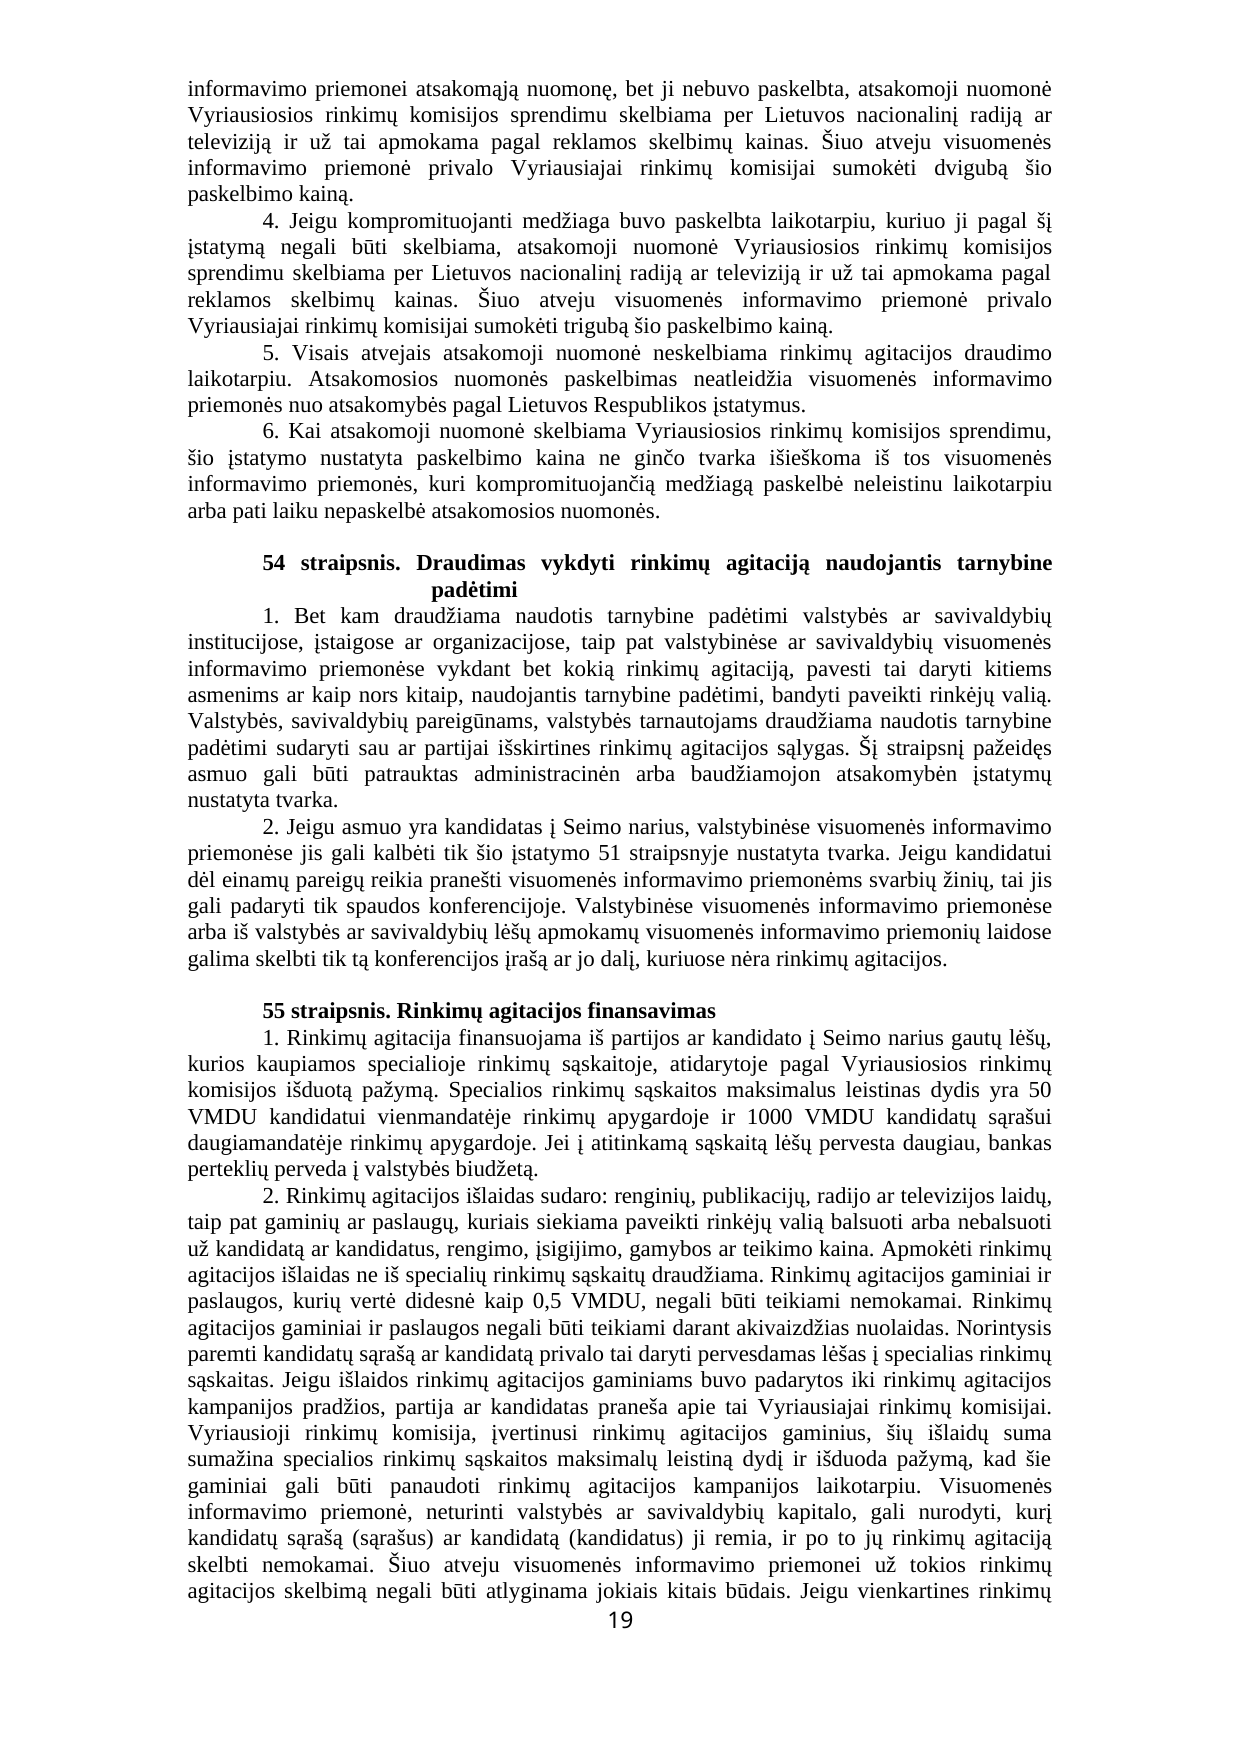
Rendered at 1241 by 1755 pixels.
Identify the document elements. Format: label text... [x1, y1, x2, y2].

text 6. Kai atsakomoji nuomonė skelbiama Vyriausiosios rinkimų komisijos sprendimu, šio įstatymo nustatyta paskelbimo kaina ne ginčo tvarka išieškoma iš tos visuomenės informavimo priemonės, kuri kompromituojančią medžiagą paskelbė neleistinu laikotarpiu arba pati laiku nepaskelbė atsakomosios nuomonės. [187, 418, 1053, 523]
subtitle 55 straipsnis. Rinkimų agitacijos finansavimas [187, 997, 1053, 1024]
text informavimo priemonei atsakomąją nuomonę, bet ji nebuvo paskelbta, atsakomoji nuomonė Vyriausiosios rinkimų komisijos sprendimu skelbiama per Lietuvos nacionalinį radiją ar televiziją ir už tai apmokama pagal reklamos skelbimų kainas. Šiuo atveju visuomenės informavimo priemonė privalo Vyriausiajai rinkimų komisijai sumokėti dvigubą šio paskelbimo kainą. [187, 75, 1053, 207]
subtitle 54 straipsnis. Draudimas vykdyti rinkimų agitaciją naudojantis tarnybine padėtimi [262, 549, 1053, 602]
text 2. Jeigu asmuo yra kandidatas į Seimo narius, valstybinėse visuomenės informavimo priemonėse jis gali kalbėti tik šio įstatymo 51 straipsnyje nustatyta tvarka. Jeigu kandidatui dėl einamų pareigų reikia pranešti visuomenės informavimo priemonėms svarbių žinių, tai jis gali padaryti tik spaudos konferencijoje. Valstybinėse visuomenės informavimo priemonėse arba iš valstybės ar savivaldybių lėšų apmokamų visuomenės informavimo priemonių laidose galima skelbti tik tą konferencijos įrašą ar jo dalį, kuriuose nėra rinkimų agitacijos. [187, 813, 1053, 971]
text 2. Rinkimų agitacijos išlaidas sudaro: renginių, publikacijų, radijo ar televizijos laidų, taip pat gaminių ar paslaugų, kuriais siekiama paveikti rinkėjų valią balsuoti arba nebalsuoti už kandidatą ar kandidatus, rengimo, įsigijimo, gamybos ar teikimo kaina. Apmokėti rinkimų agitacijos išlaidas ne iš specialių rinkimų sąskaitų draudžiama. Rinkimų agitacijos gaminiai ir paslaugos, kurių vertė didesnė kaip 0,5 VMDU, negali būti teikiami nemokamai. Rinkimų agitacijos gaminiai ir paslaugos negali būti teikiami darant akivaizdžias nuolaidas. Norintysis paremti kandidatų sąrašą ar kandidatą privalo tai daryti pervesdamas lėšas į specialias rinkimų sąskaitas. Jeigu išlaidos rinkimų agitacijos gaminiams buvo padarytos iki rinkimų agitacijos kampanijos pradžios, partija ar kandidatas praneša apie tai Vyriausiajai rinkimų komisijai. Vyriausioji rinkimų komisija, įvertinusi rinkimų agitacijos gaminius, šių išlaidų suma sumažina specialios rinkimų sąskaitos maksimalų leistiną dydį ir išduoda pažymą, kad šie gaminiai gali būti panaudoti rinkimų agitacijos kampanijos laikotarpiu. Visuomenės informavimo priemonė, neturinti valstybės ar savivaldybių kapitalo, gali nurodyti, kurį kandidatų sąrašą (sąrašus) ar kandidatą (kandidatus) ji remia, ir po to jų rinkimų agitaciją skelbti nemokamai. Šiuo atveju visuomenės informavimo priemonei už tokios rinkimų agitacijos skelbimą negali būti atlyginama jokiais kitais būdais. Jeigu vienkartines rinkimų [187, 1182, 1053, 1603]
text 4. Jeigu kompromituojanti medžiaga buvo paskelbta laikotarpiu, kuriuo ji pagal šį įstatymą negali būti skelbiama, atsakomoji nuomonė Vyriausiosios rinkimų komisijos sprendimu skelbiama per Lietuvos nacionalinį radiją ar televiziją ir už tai apmokama pagal reklamos skelbimų kainas. Šiuo atveju visuomenės informavimo priemonė privalo Vyriausiajai rinkimų komisijai sumokėti trigubą šio paskelbimo kainą. [187, 207, 1053, 338]
text 1. Bet kam draudžiama naudotis tarnybine padėtimi valstybės ar savivaldybių institucijose, įstaigose ar organizacijose, taip pat valstybinėse ar savivaldybių visuomenės informavimo priemonėse vykdant bet kokią rinkimų agitaciją, pavesti tai daryti kitiems asmenims ar kaip nors kitaip, naudojantis tarnybine padėtimi, bandyti paveikti rinkėjų valią. Valstybės, savivaldybių pareigūnams, valstybės tarnautojams draudžiama naudotis tarnybine padėtimi sudaryti sau ar partijai išskirtines rinkimų agitacijos sąlygas. Šį straipsnį pažeidęs asmuo gali būti patrauktas administracinėn arba baudžiamojon atsakomybėn įstatymų nustatyta tvarka. [187, 602, 1053, 813]
text 1. Rinkimų agitacija finansuojama iš partijos ar kandidato į Seimo narius gautų lėšų, kurios kaupiamos specialioje rinkimų sąskaitoje, atidarytoje pagal Vyriausiosios rinkimų komisijos išduotą pažymą. Specialios rinkimų sąskaitos maksimalus leistinas dydis yra 50 VMDU kandidatui vienmandatėje rinkimų apygardoje ir 1000 VMDU kandidatų sąrašui daugiamandatėje rinkimų apygardoje. Jei į atitinkamą sąskaitą lėšų pervesta daugiau, bankas perteklių perveda į valstybės biudžetą. [187, 1024, 1053, 1182]
text 5. Visais atvejais atsakomoji nuomonė neskelbiama rinkimų agitacijos draudimo laikotarpiu. Atsakomosios nuomonės paskelbimas neatleidžia visuomenės informavimo priemonės nuo atsakomybės pagal Lietuvos Respublikos įstatymus. [187, 338, 1053, 418]
